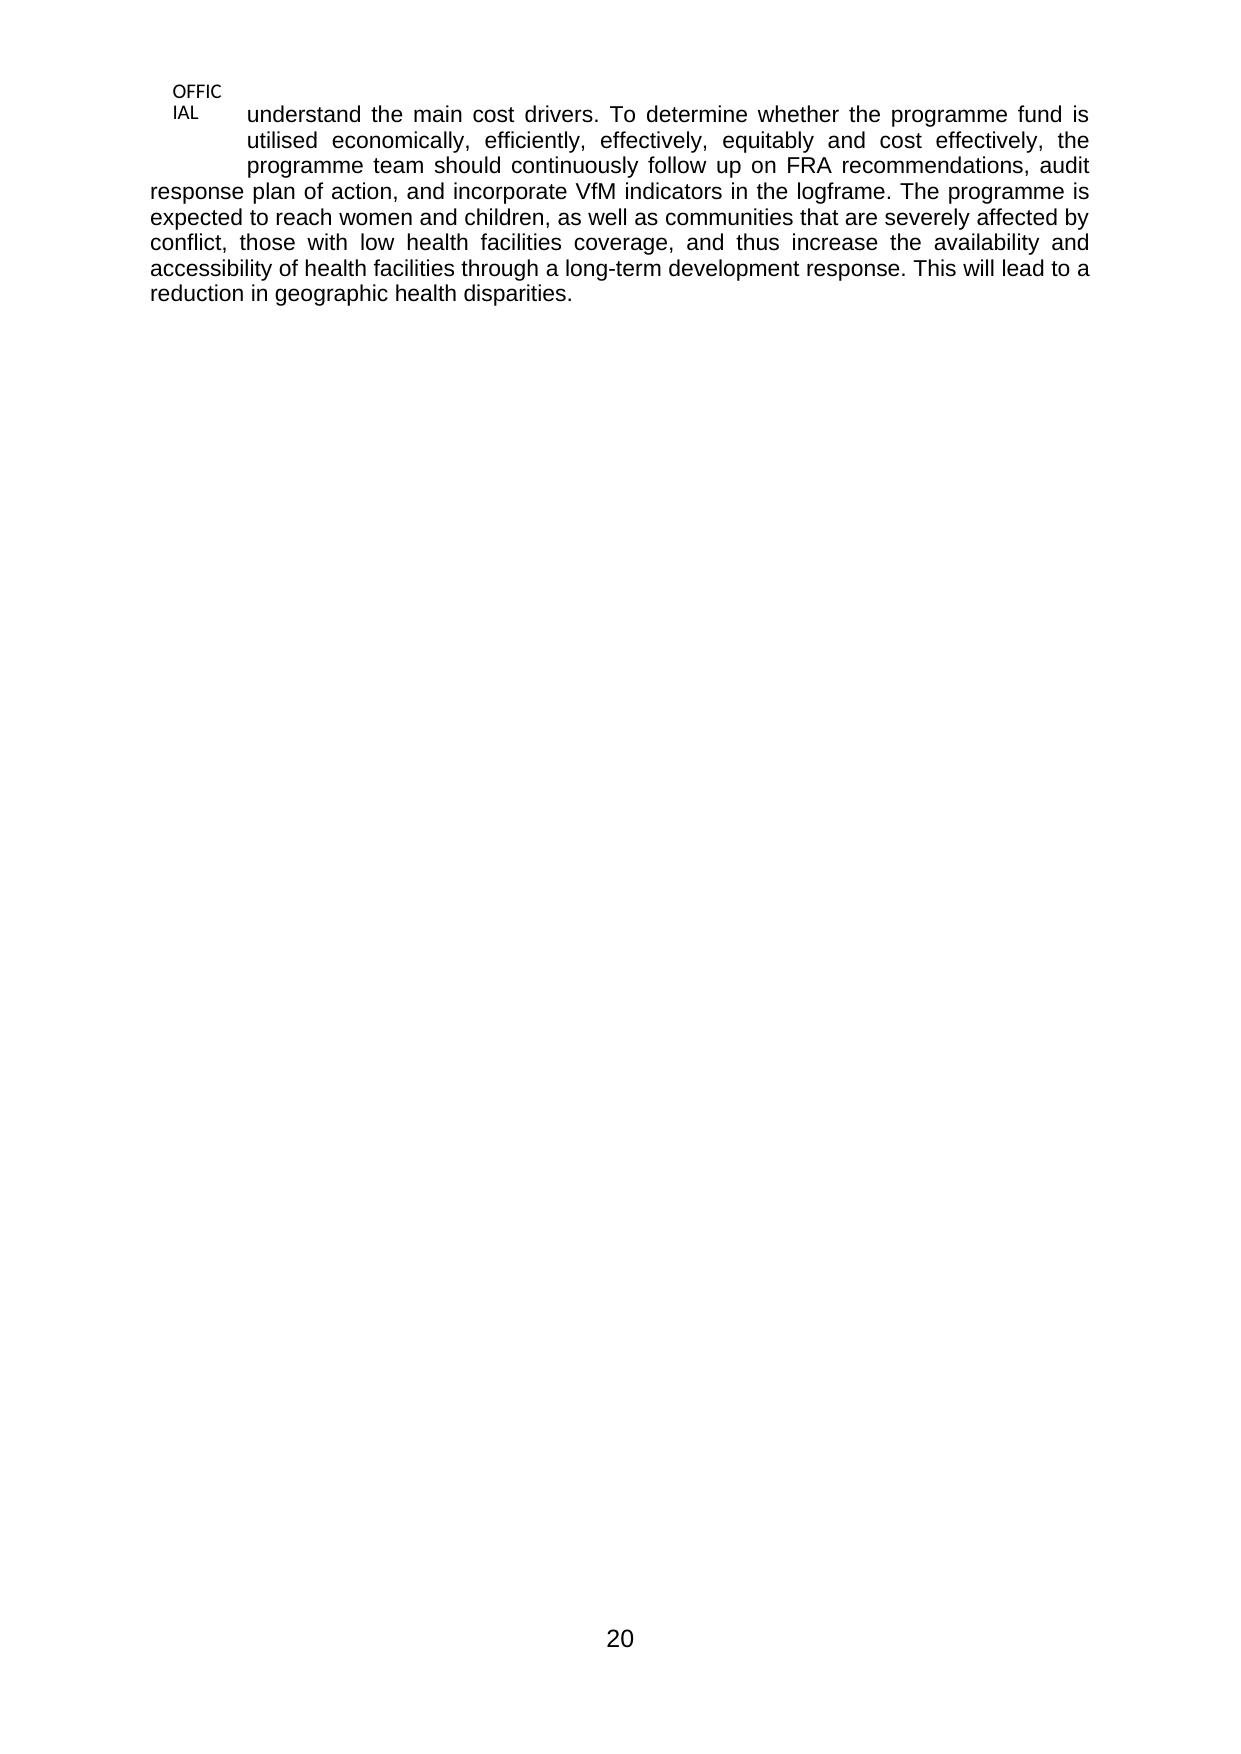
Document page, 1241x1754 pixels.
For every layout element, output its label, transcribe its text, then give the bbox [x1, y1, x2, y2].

text The output scores in Section C demonstrate that the current state of progress is partially aligned with milestones set in the programme logframe. In the next year, the 5Es of VfM delivery of the programme will be further enhanced by extensive monitoring at different levels of the health sector alongside development partners and the MoH. This will help us understand the main cost drivers. To determine whether the programme fund is utilised economically, efficiently, effectively, equitably and cost effectively, the programme team should continuously follow up on FRA recommendations, audit response plan of action, and incorporate VfM indicators in the logframe. The programme is expected to reach women and children, as well as communities that are severely affected by conflict, those with low health facilities coverage, and thus increase the availability and accessibility of health facilities through a long-term development response. This will lead to a reduction in geographic health disparities. [150, 102, 1090, 307]
